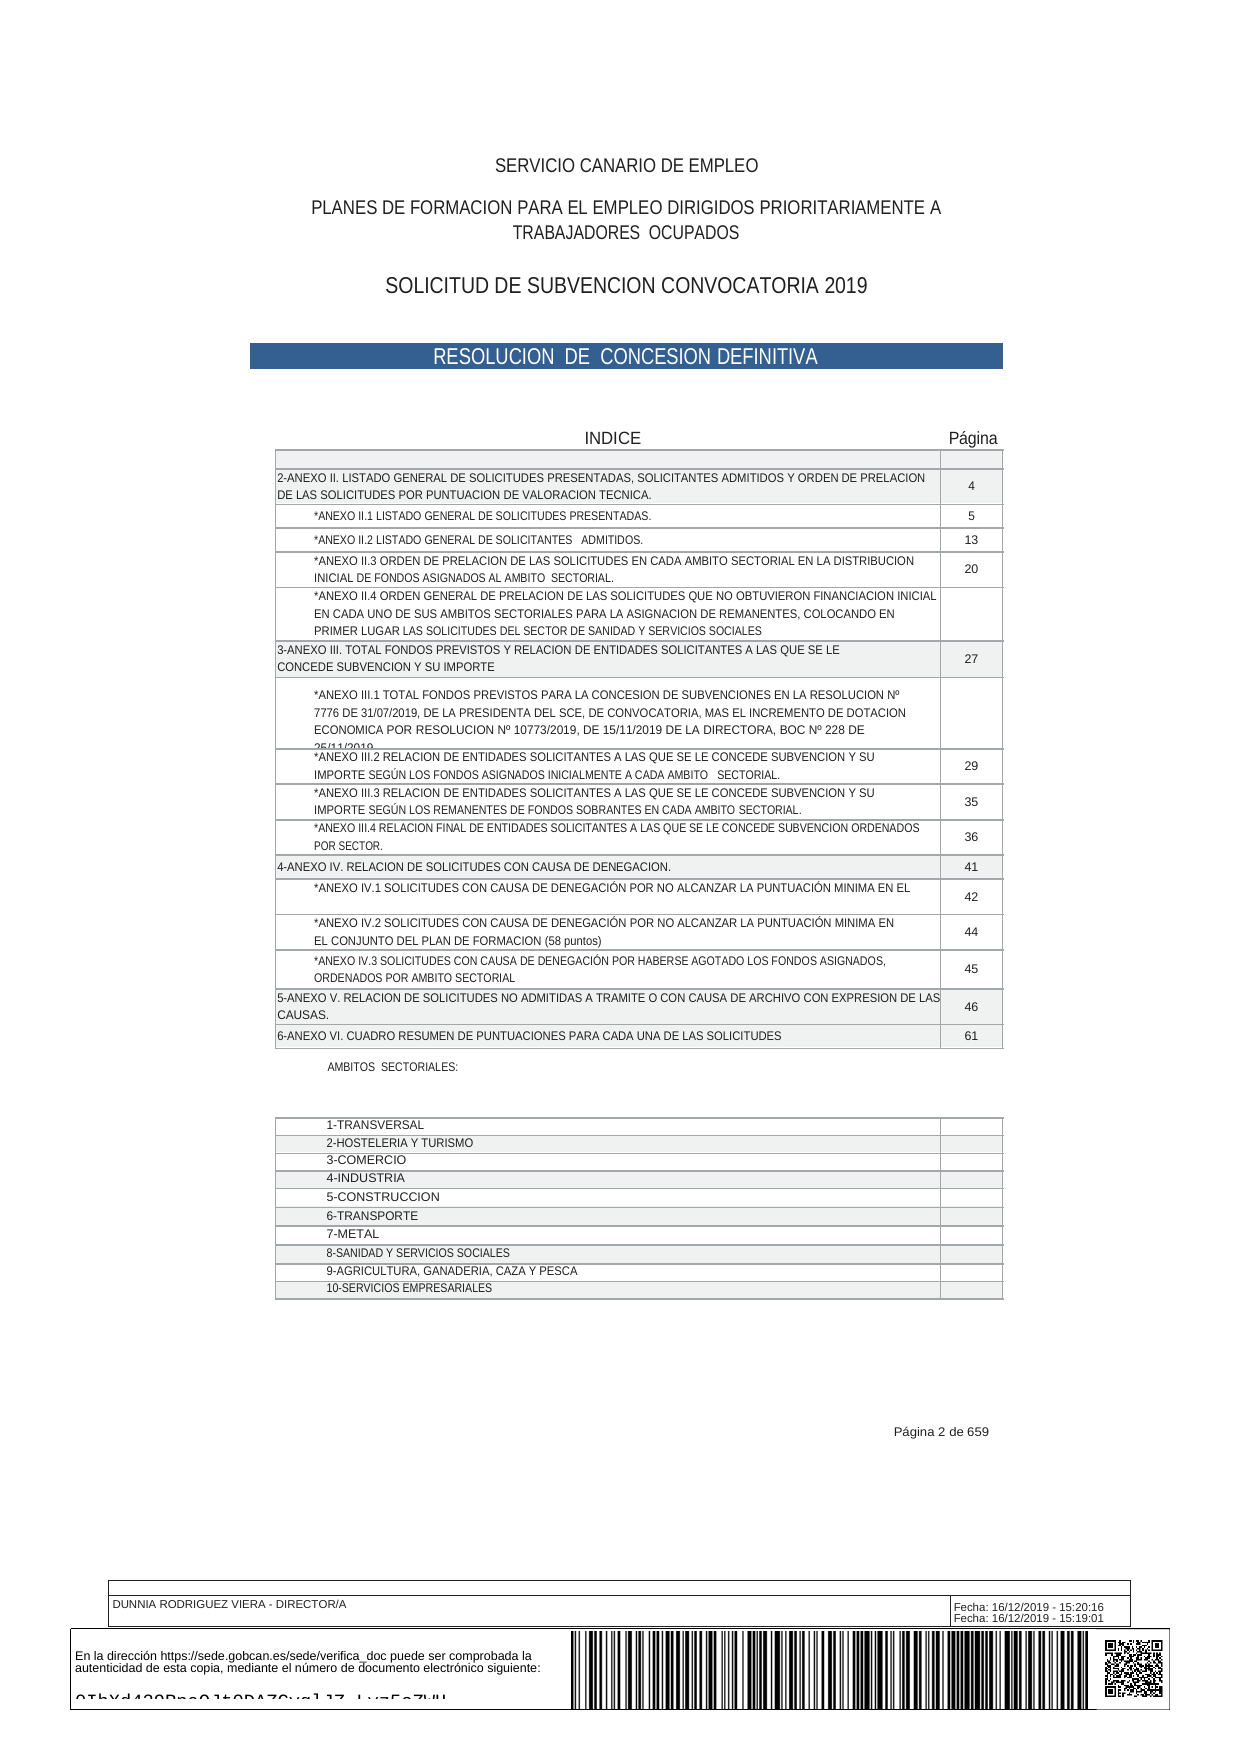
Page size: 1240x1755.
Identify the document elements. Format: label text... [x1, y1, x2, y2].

table_cell 3-COMERCIO [276, 1154, 940, 1170]
table_cell 574 [941, 1246, 1002, 1263]
table_cell 472 [941, 1208, 1002, 1225]
text INDICE Página [58, 427, 998, 448]
table_cell 6-TRANSPORTE [276, 1208, 940, 1225]
table_cell 28 [941, 678, 1002, 748]
table_cell 35 [941, 785, 1002, 819]
table_cell 36 [941, 821, 1002, 854]
table_cell 46 [941, 990, 1002, 1024]
table_cell 10-SERVICIOS EMPRESARIALES [276, 1282, 940, 1298]
table_cell *ANEXO II.4 ORDEN GENERAL DE PRELACION DE LAS SOLICITUDES QUE NO OBTUVIERON FINANCIACION INICIAL EN CADA UNO DE SUS AMBITOS SECTORIALES PARA LA ASIGNACION DE REMANENTES, COLOCANDO EN PRIMER LUGAR LAS SOLICITUDES DEL SECTOR DE SANIDAD Y SERVICIOS SOCIALES [276, 588, 940, 640]
table_cell 243 [941, 1136, 1002, 1152]
table_cell 41 [941, 856, 1002, 878]
table_cell 2-ANEXO II. LISTADO GENERAL DE SOLICITUDES PRESENTADAS, SOLICITANTES ADMITIDOS Y ORDEN DE PRELACION DE LAS SOLICITUDES POR PUNTUACION DE VALORACION TECNICA. [276, 470, 940, 503]
text SERVICIO CANARIO DE EMPLEO [255, 153, 998, 176]
text SOLICITUD DE SUBVENCION CONVOCATORIA 2019 [255, 272, 998, 298]
table_cell 518 [941, 1227, 1002, 1244]
table_cell *ANEXO II.3 ORDEN DE PRELACION DE LAS SOLICITUDES EN CADA AMBITO SECTORIAL EN LA DISTRIBUCION INICIAL DE FONDOS ASIGNADOS AL AMBITO SECTORIAL. [276, 553, 940, 587]
table_cell 3-ANEXO III. TOTAL FONDOS PREVISTOS Y RELACION DE ENTIDADES SOLICITANTES A LAS QUE SE LE CONCEDE SUBVENCION Y SU IMPORTE [276, 642, 940, 677]
table_header 1-TRANSVERSAL [276, 1119, 940, 1135]
text PLANES DE FORMACION PARA EL EMPLEO DIRIGIDOS PRIORITARIAMENTE A TRABAJADORES OCUPADOS [255, 196, 997, 244]
table_cell 441 [941, 1189, 1002, 1206]
table_cell 44 [941, 915, 1002, 949]
table_cell *ANEXO II.1 LISTADO GENERAL DE SOLICITUDES PRESENTADAS. [276, 505, 940, 527]
table_cell 8-SANIDAD Y SERVICIOS SOCIALES [276, 1246, 940, 1263]
table_cell 616 [941, 1282, 1002, 1298]
table_cell 4 [941, 470, 1002, 503]
table_header 3 [941, 451, 1002, 468]
table_cell 61 [941, 1025, 1002, 1047]
table_cell *ANEXO III.3 RELACION DE ENTIDADES SOLICITANTES A LAS QUE SE LE CONCEDE SUBVENCION Y SU IMPORTE SEGÚN LOS REMANENTES DE FONDOS SOBRANTES EN CADA AMBITO SECTORIAL. [276, 785, 940, 819]
table_cell 45 [941, 951, 1002, 988]
table_cell 13 [941, 529, 1002, 551]
table_cell 5-CONSTRUCCION [276, 1189, 940, 1206]
table_header 62 [941, 1119, 1002, 1135]
table_cell 4-ANEXO IV. RELACION DE SOLICITUDES CON CAUSA DE DENEGACION. [276, 856, 940, 878]
table_cell *ANEXO III.1 TOTAL FONDOS PREVISTOS PARA LA CONCESION DE SUBVENCIONES EN LA RESOLUCION Nº 7776 DE 31/07/2019, DE LA PRESIDENTA DEL SCE, DE CONVOCATORIA, MAS EL INCREMENTO DE DOTACION ECONOMICA POR RESOLUCION Nº 10773/2019, DE 15/11/2019 DE LA DIRECTORA, BOC Nº 228 DE 25/11/2019. [276, 678, 940, 748]
table_cell *ANEXO III.4 RELACION FINAL DE ENTIDADES SOLICITANTES A LAS QUE SE LE CONCEDE SUBVENCION ORDENADOS POR SECTOR. [276, 821, 940, 854]
table_cell *ANEXO II.2 LISTADO GENERAL DE SOLICITANTES ADMITIDOS. [276, 529, 940, 551]
table_cell *ANEXO IV.3 SOLICITUDES CON CAUSA DE DENEGACIÓN POR HABERSE AGOTADO LOS FONDOS ASIGNADOS, ORDENADOS POR AMBITO SECTORIAL [276, 951, 940, 988]
table_cell *ANEXO IV.2 SOLICITUDES CON CAUSA DE DENEGACIÓN POR NO ALCANZAR LA PUNTUACIÓN MINIMA EN EL CONJUNTO DEL PLAN DE FORMACION (58 puntos) [276, 915, 940, 949]
table_cell 42 [941, 880, 1002, 914]
table_cell 4-INDUSTRIA [276, 1172, 940, 1188]
table_cell Fecha: 16/12/2019 - 15:20:16 Fecha: 16/12/2019 - 15:19:01 [951, 1596, 1130, 1626]
text Página 2 de 659 [58, 1424, 989, 1438]
table_cell 5-ANEXO V. RELACION DE SOLICITUDES NO ADMITIDAS A TRAMITE O CON CAUSA DE ARCHIVO CON EXPRESION DE LAS CAUSAS. [276, 990, 940, 1024]
table_header 1-ANEXO I. CRITERIOS DE VALORACION TÉCNICA [276, 451, 940, 468]
table_cell 27 [941, 642, 1002, 677]
table_header Este documento ha sido firmado electrónicamente por: [109, 1581, 1130, 1595]
table_cell DUNNIA RODRIGUEZ VIERA - DIRECTOR/A MARIA DEL CARMEN ARMADA ESTEVEZ - SUBDIRECTOR DE EMPLEO [109, 1596, 950, 1626]
table_cell 25 [941, 588, 1002, 640]
table_cell 349 [941, 1154, 1002, 1170]
table_cell *ANEXO IV.1 SOLICITUDES CON CAUSA DE DENEGACIÓN POR NO ALCANZAR LA PUNTUACIÓN MINIMA EN EL BLOQUE A (10 puntos) [276, 880, 940, 914]
table_cell 420 [941, 1172, 1002, 1188]
table_cell 7-METAL [276, 1227, 940, 1244]
table_cell *ANEXO III.2 RELACION DE ENTIDADES SOLICITANTES A LAS QUE SE LE CONCEDE SUBVENCION Y SU IMPORTE SEGÚN LOS FONDOS ASIGNADOS INICIALMENTE A CADA AMBITO SECTORIAL. [276, 750, 940, 783]
table_cell 9-AGRICULTURA, GANADERIA, CAZA Y PESCA [276, 1265, 940, 1281]
table_cell 2-HOSTELERIA Y TURISMO [276, 1136, 940, 1152]
table_cell 20 [941, 553, 1002, 587]
text AMBITOS SECTORIALES: [327, 1060, 1181, 1074]
subtitle RESOLUCION DE CONCESION DEFINITIVA [250, 343, 1181, 369]
table_cell 6-ANEXO VI. CUADRO RESUMEN DE PUNTUACIONES PARA CADA UNA DE LAS SOLICITUDES [276, 1025, 940, 1047]
table_cell 5 [941, 505, 1002, 527]
table_cell 29 [941, 750, 1002, 783]
table_cell 595 [941, 1265, 1002, 1281]
